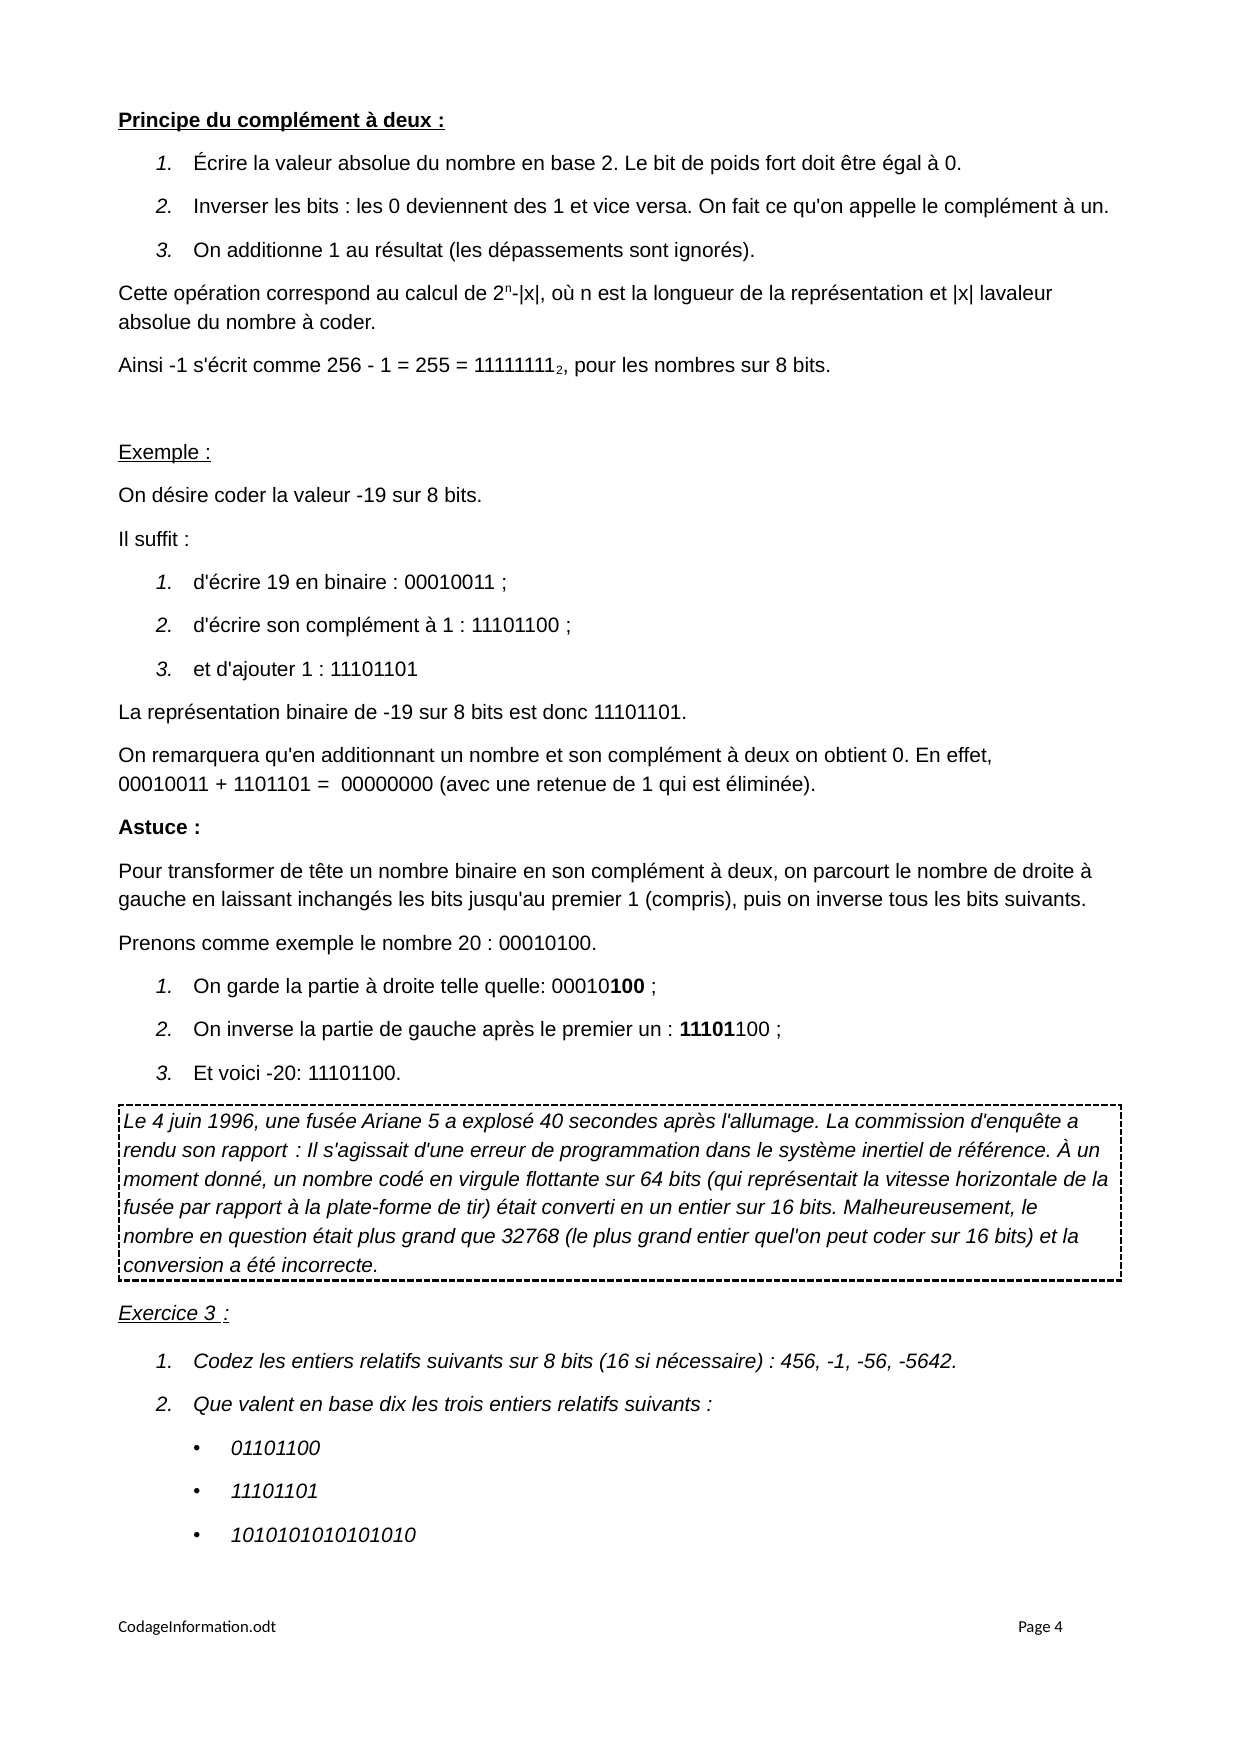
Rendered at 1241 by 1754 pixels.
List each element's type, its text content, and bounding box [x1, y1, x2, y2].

list 11101101 [193, 1479, 1122, 1503]
list d'écrire son complément à 1 : 11101100 ; [156, 613, 1122, 637]
list Écrire la valeur absolue du nombre en base 2. Le bit de poids fort doit être égal à 0. [156, 151, 1122, 175]
text Prenons comme exemple le nombre 20 : 00010100. [118, 931, 1122, 954]
list On additionne 1 au résultat (les dépassements sont ignorés). [156, 238, 1122, 262]
text Le 4 juin 1996, une fusée Ariane 5 a explosé 40 secondes après l'allumage. La commission d'enquête a rendu son rapport : Il s'agissait d'une erreur de programmation dans le système inertiel de référence. À un moment donné, un nombre codé en virgule flottante sur 64 bits (qui représentait la vitesse horizontale de la fusée par rapport à la plate-forme de tir) était converti en un entier sur 16 bits. Malheureusement, le nombre en question était plus grand que 32768 (le plus grand entier quel'on peut coder sur 16 bits) et la conversion a été incorrecte. [118, 1104, 1122, 1282]
list Que valent en base dix les trois entiers relatifs suivants : [156, 1392, 1122, 1416]
text Ainsi -1 s'écrit comme 256 - 1 = 255 = 111111112, pour les nombres sur 8 bits. [118, 353, 1122, 377]
text Cette opération correspond au calcul de 2n-|x|, où n est la longueur de la représentation et |x| lavaleur absolue du nombre à coder. [118, 281, 1122, 334]
text La représentation binaire de -19 sur 8 bits est donc 11101101. [118, 700, 1122, 724]
text Astuce : [118, 815, 1122, 839]
list On garde la partie à droite telle quelle: 00010100 ; [156, 974, 1122, 998]
list et d'ajouter 1 : 11101101 [156, 656, 1122, 680]
text Exercice 3 : [118, 1301, 1122, 1325]
list Et voici -20: 11101100. [156, 1061, 1122, 1084]
text Principe du complément à deux : [118, 108, 1122, 132]
list On inverse la partie de gauche après le premier un : 11101100 ; [156, 1017, 1122, 1041]
list 01101100 [193, 1436, 1122, 1459]
text Pour transformer de tête un nombre binaire en son complément à deux, on parcourt le nombre de droite à gauche en laissant inchangés les bits jusqu'au premier 1 (compris), puis on inverse tous les bits suivants. [118, 858, 1122, 911]
list 1010101010101010 [193, 1522, 1122, 1546]
list d'écrire 19 en binaire : 00010011 ; [156, 570, 1122, 594]
text On remarquera qu'en additionnant un nombre et son complément à deux on obtient 0. En effet, 00010011 + 1101101 = 00000000 (avec une retenue de 1 qui est éliminée). [118, 743, 1122, 796]
text Il suffit : [118, 526, 1122, 550]
list Inverser les bits : les 0 deviennent des 1 et vice versa. On fait ce qu'on appelle le complément à un. [156, 194, 1122, 218]
text On désire coder la valeur -19 sur 8 bits. [118, 483, 1122, 507]
text Exemple : [118, 440, 1122, 464]
list Codez les entiers relatifs suivants sur 8 bits (16 si nécessaire) : 456, -1, -56, -5642. [156, 1349, 1122, 1373]
